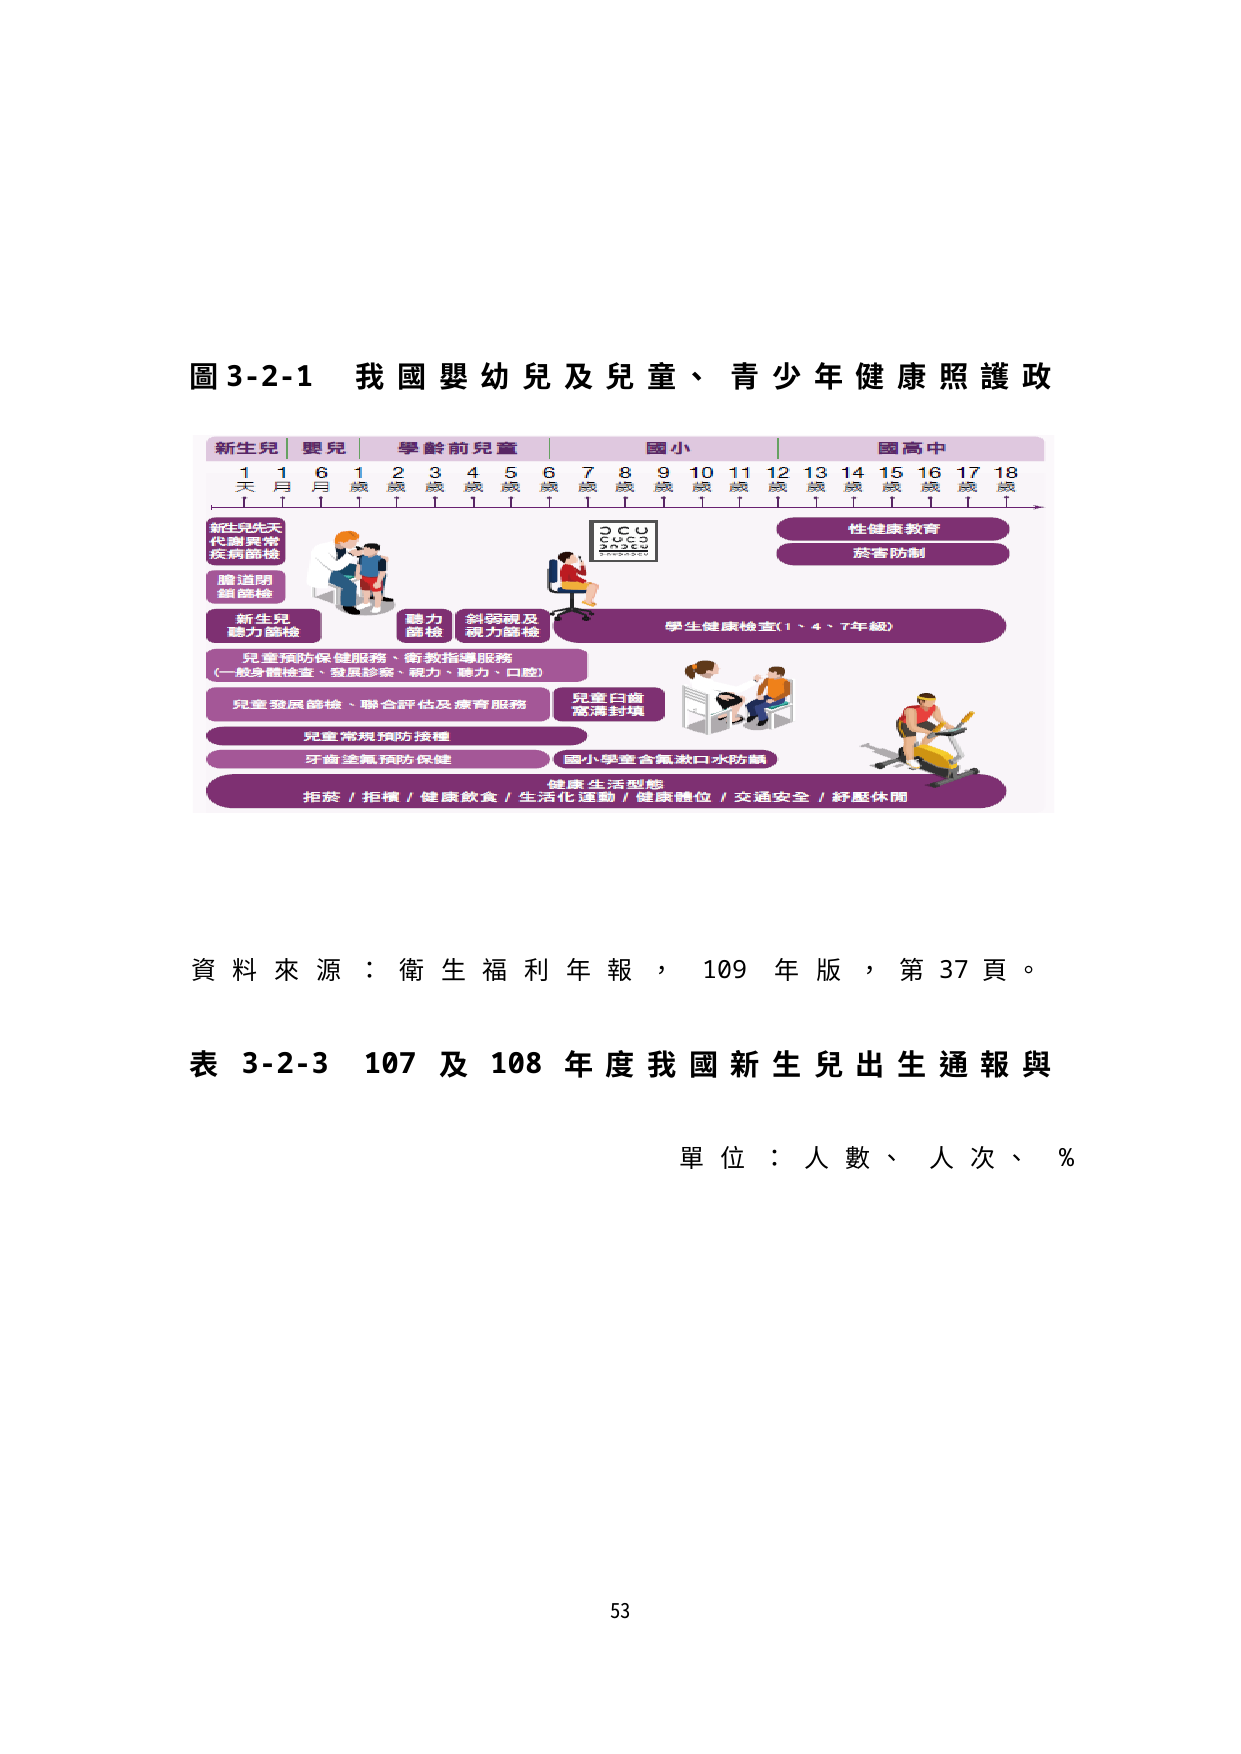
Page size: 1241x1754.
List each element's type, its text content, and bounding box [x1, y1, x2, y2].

text 表3-2-3 107及108年度我國新生兒出生通報與預保健檢查利用率表 [183, 990, 1058, 1115]
text 單位：人數、人次、% [183, 1115, 1087, 1177]
text 圖3-2-1 我國嬰幼兒及兒童、青少年健康照護政策圖 [183, 302, 1058, 427]
text 資料來源：衛生福利年報，109年版，第37頁。 [183, 927, 1058, 990]
